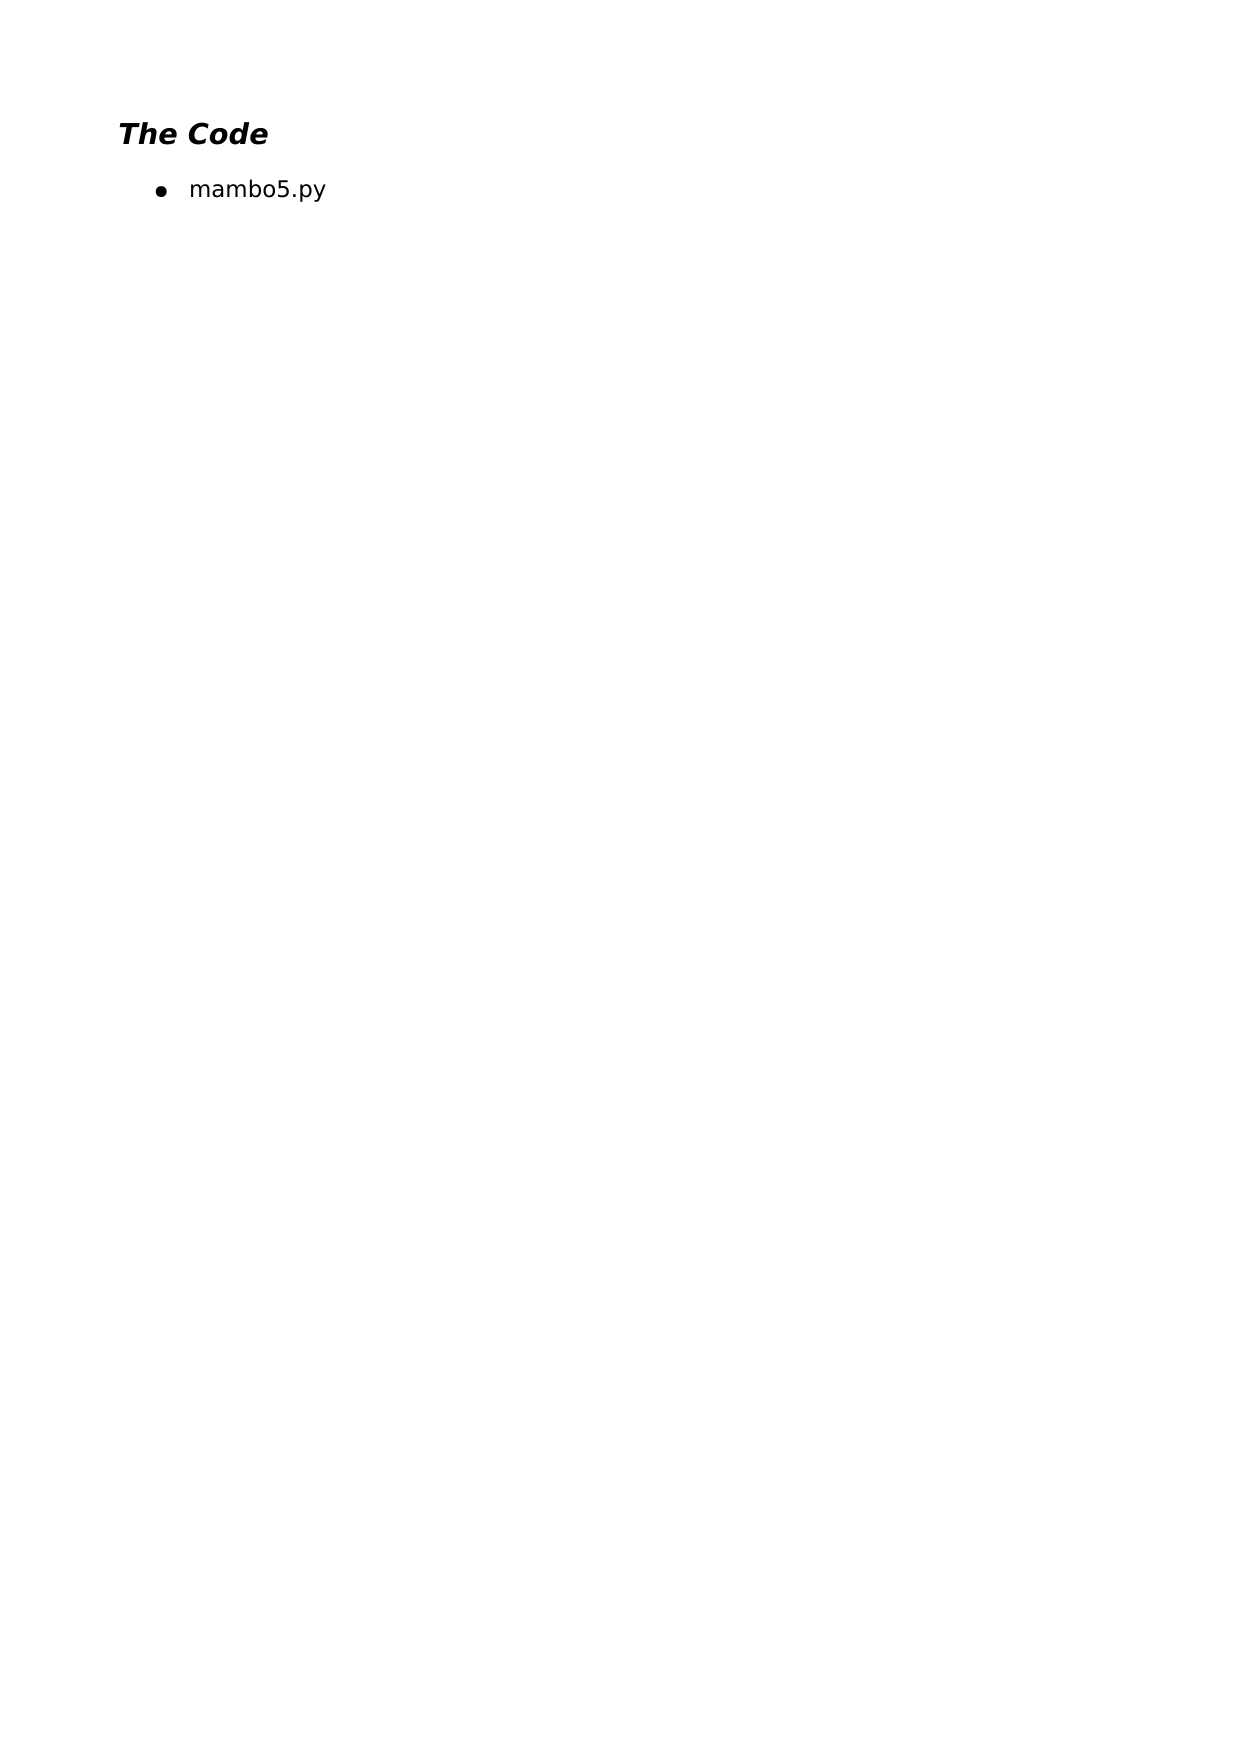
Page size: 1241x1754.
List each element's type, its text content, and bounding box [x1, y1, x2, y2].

subtitle The Code [118, 118, 1122, 152]
list mambo5.py [153, 176, 1122, 202]
